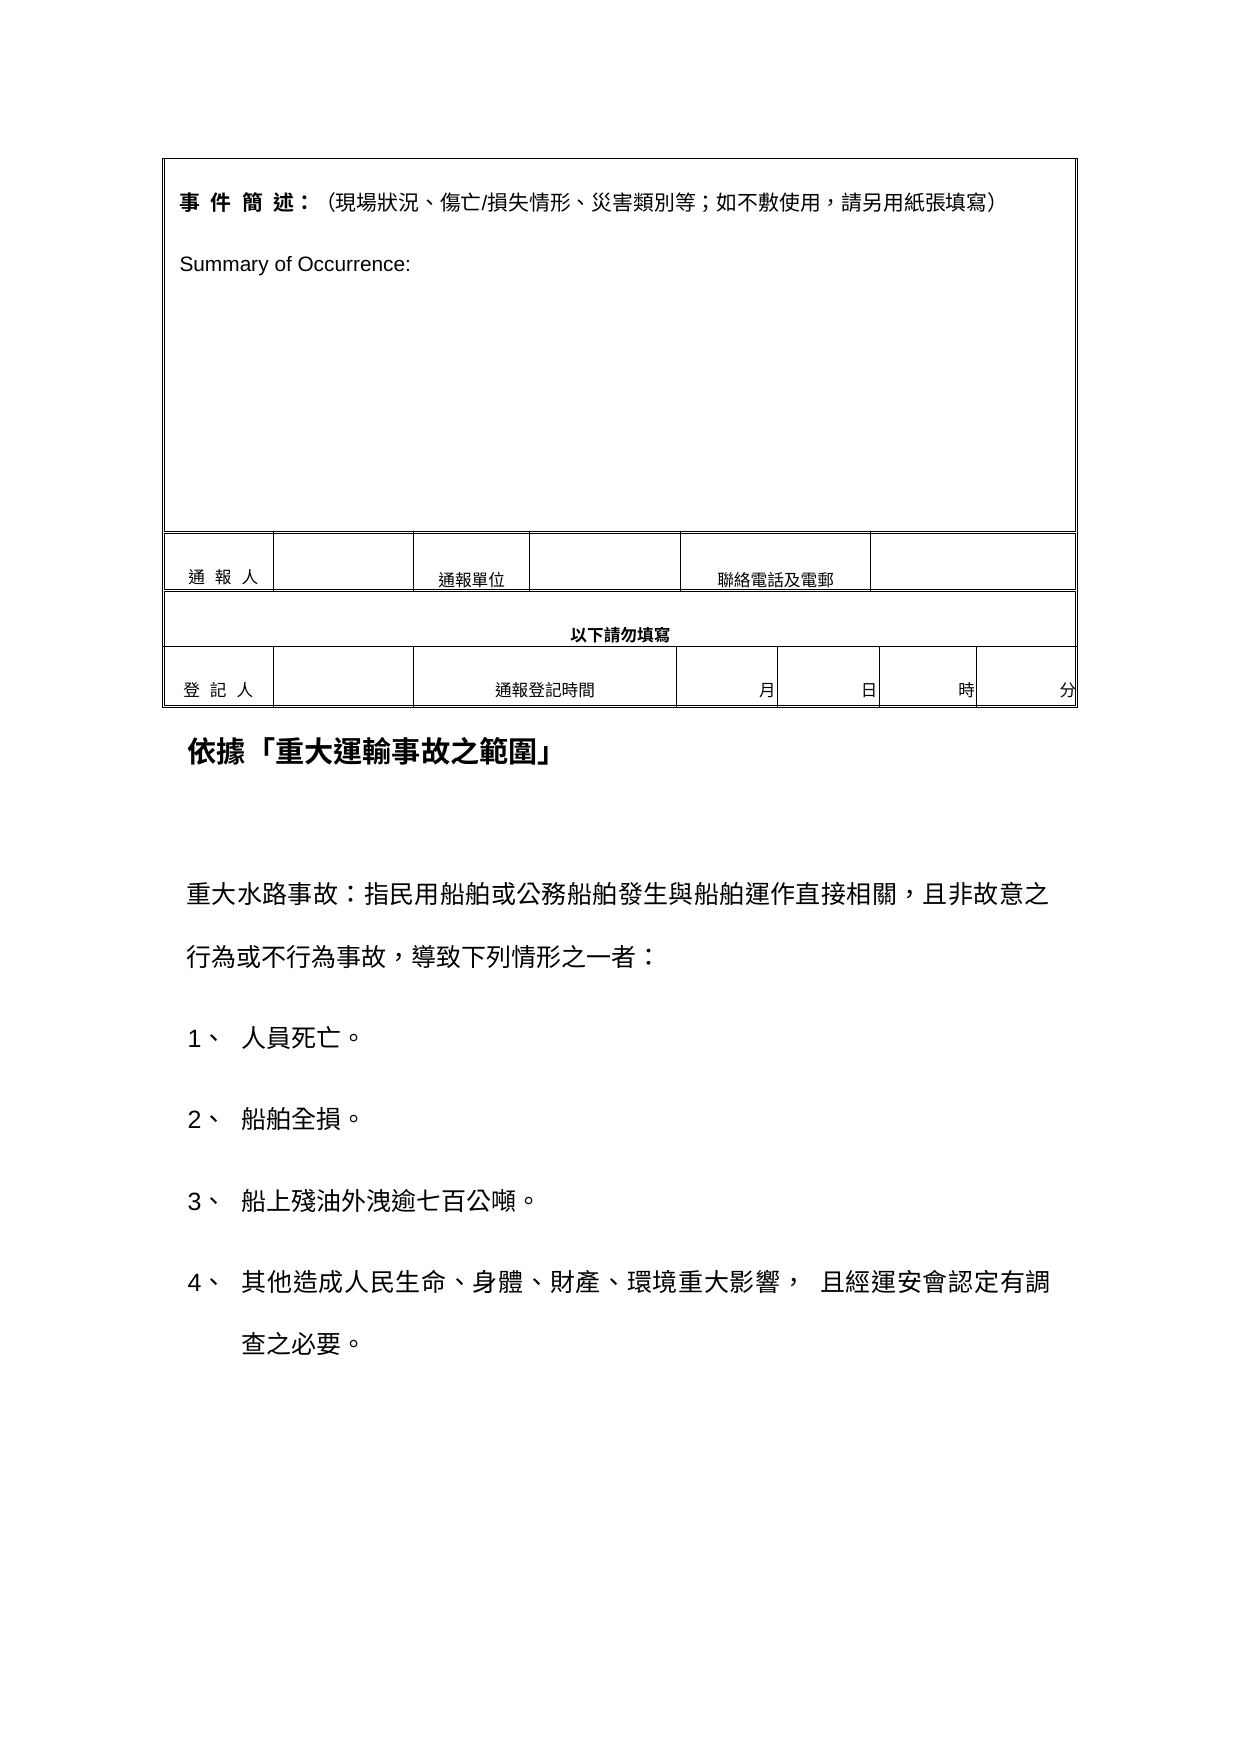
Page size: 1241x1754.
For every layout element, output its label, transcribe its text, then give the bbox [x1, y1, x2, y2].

table_cell 分 Minute [977, 647, 1075, 704]
table_cell 通報登記時間 Notification Recorded at [414, 647, 676, 704]
table_cell 月 Month [677, 647, 777, 704]
table_cell [274, 534, 413, 589]
list 人員死亡。 [187, 995, 1053, 1058]
table_cell 時 Hour [880, 647, 976, 704]
table_cell [530, 534, 680, 589]
text 重大水路事故：指民用船舶或公務船舶發生與船舶運作直接相關，且非故意之行為或不行為事故，導致下列情形之一者： [186, 851, 1053, 976]
table_cell 通 報 人 Notified by [165, 534, 273, 589]
text 依據「重大運輸事故之範圍」 [187, 708, 1053, 770]
list 船上殘油外洩逾七百公噸。 [187, 1158, 1053, 1220]
table_cell 以下請勿填寫 For official use only [165, 592, 1075, 646]
table_cell [274, 647, 413, 704]
table_cell 事 件 簡 述：（現場狀況、傷亡/損失情形、災害類別等；如不敷使用，請另用紙張填寫） Summary of Occurrence: [165, 159, 1075, 531]
list 其他造成人民生命、身體、財產、環境重大影響， 且經運安會認定有調查之必要。 [187, 1239, 1053, 1364]
table_cell 日 Day [778, 647, 879, 704]
table_cell 通報單位 Unit [414, 534, 529, 589]
table_cell 聯絡電話及電郵 Phone No.& Email [681, 534, 870, 589]
table_cell 登 記 人 Duty Officer [165, 647, 273, 704]
list 船舶全損。 [187, 1076, 1053, 1139]
table_cell [871, 534, 1075, 589]
